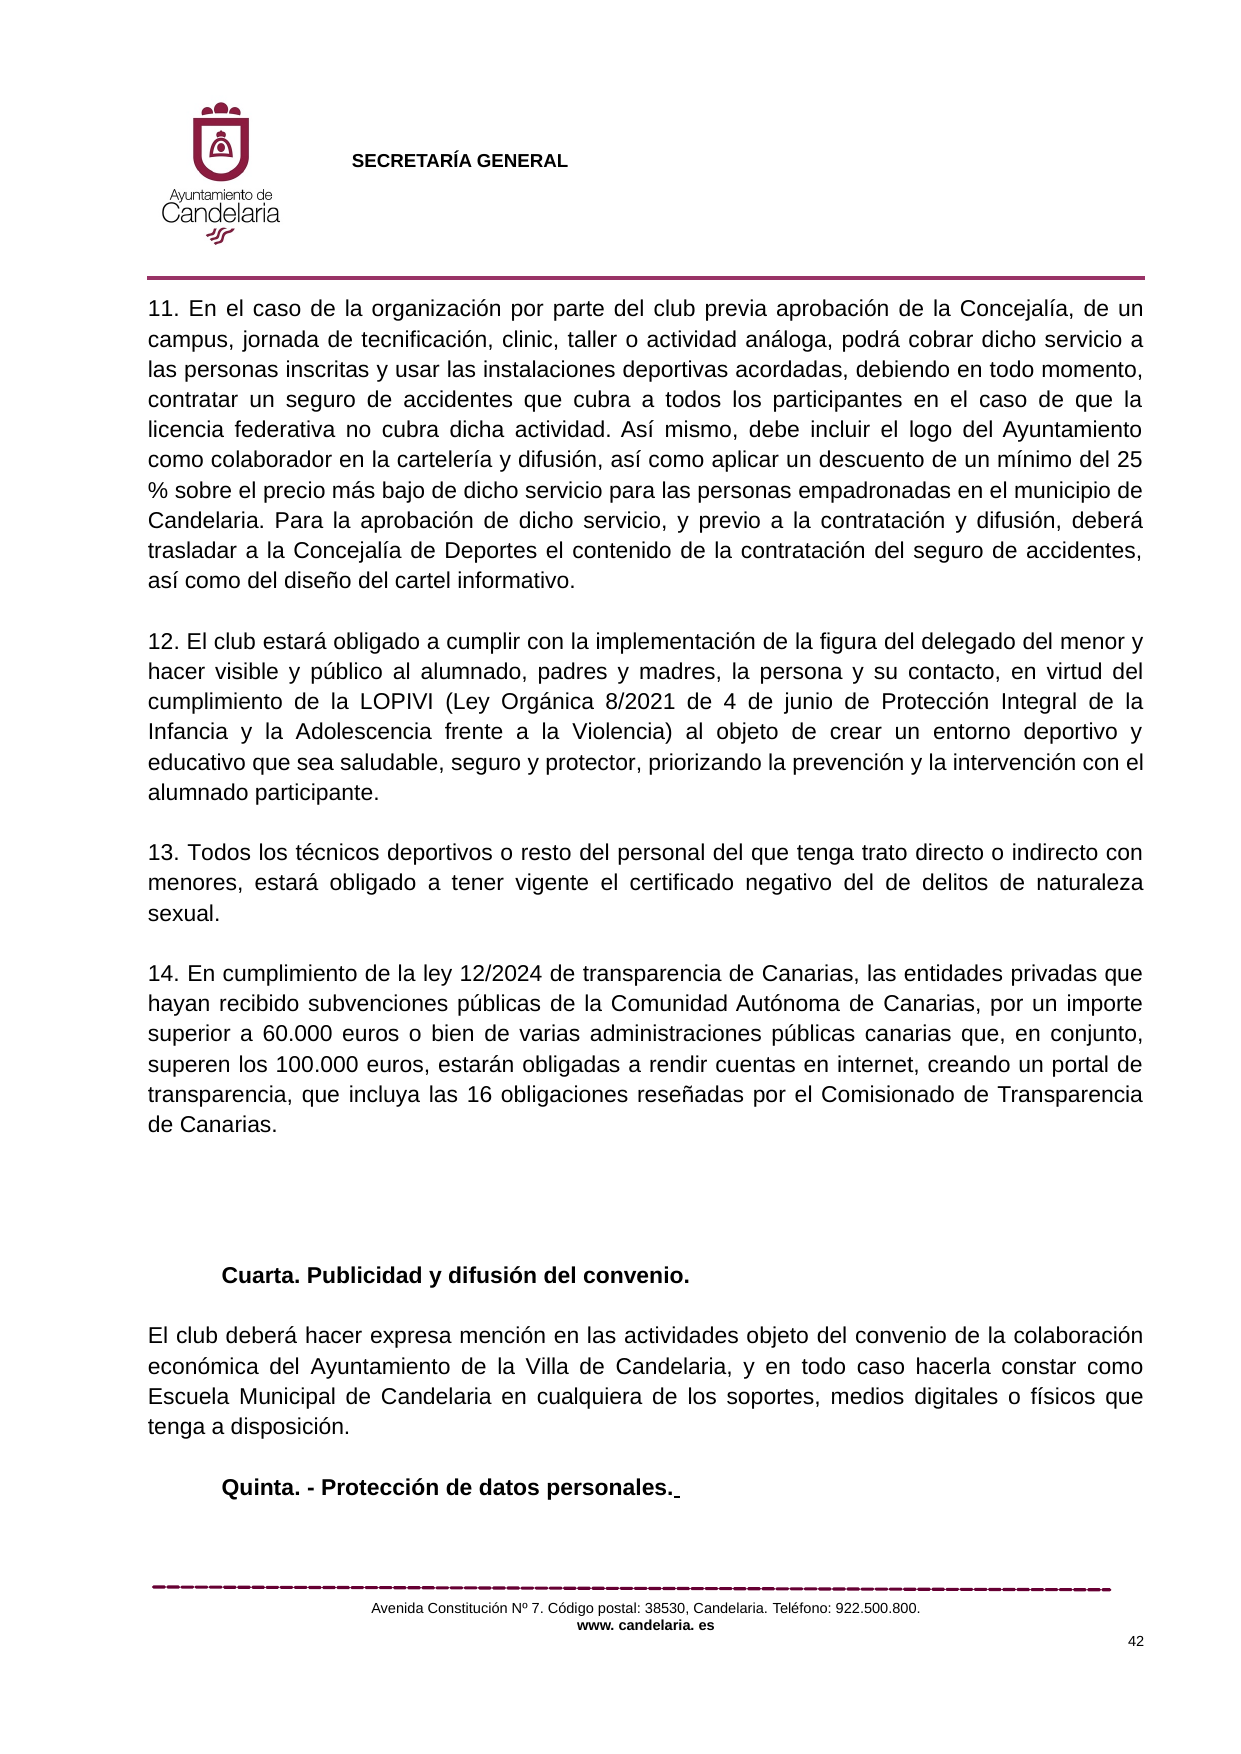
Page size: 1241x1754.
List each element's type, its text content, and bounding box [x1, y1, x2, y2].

text 12. El club estará obligado a cumplir con la implementación de la figura del delegado del menor y hacer visible y público al alumnado, padres y madres, la persona y su contacto, en virtud del cumplimiento de la LOPIVI (Ley Orgánica 8/2021 de 4 de junio de Protección Integral de la Infancia y la Adolescencia frente a la Violencia) al objeto de crear un entorno deportivo y educativo que sea saludable, seguro y protector, priorizando la prevención y la intervención con el alumnado participante. [148, 628, 1144, 805]
text 13. Todos los técnicos deportivos o resto del personal del que tenga trato directo o indirecto con menores, estará obligado a tener vigente el certificado negativo del de delitos de naturaleza sexual. [148, 839, 1144, 926]
text 14. En cumplimiento de la ley 12/2024 de transparencia de Canarias, las entidades privadas que hayan recibido subvenciones públicas de la Comunidad Autónoma de Canarias, por un importe superior a 60.000 euros o bien de varias administraciones públicas canarias que, en conjunto, superen los 100.000 euros, estarán obligadas a rendir cuentas en internet, creando un portal de transparencia, que incluya las 16 obligaciones reseñadas por el Comisionado de Transparencia de Canarias. [148, 960, 1144, 1137]
text Cuarta. Publicidad y difusión del convenio. [221, 1262, 1144, 1288]
text 11. En el caso de la organización por parte del club previa aprobación de la Concejalía, de un campus, jornada de tecnificación, clinic, taller o actividad análoga, podrá cobrar dicho servicio a las personas inscritas y usar las instalaciones deportivas acordadas, debiendo en todo momento, contratar un seguro de accidentes que cubra a todos los participantes en el caso de que la licencia federativa no cubra dicha actividad. Así mismo, debe incluir el logo del Ayuntamiento como colaborador en la cartelería y difusión, así como aplicar un descuento de un mínimo del 25 % sobre el precio más bajo de dicho servicio para las personas empadronadas en el municipio de Candelaria. Para la aprobación de dicho servicio, y previo a la contratación y difusión, deberá trasladar a la Concejalía de Deportes el contenido de la contratación del seguro de accidentes, así como del diseño del cartel informativo. [148, 295, 1144, 593]
text Quinta. - Protección de datos personales. [221, 1473, 1144, 1500]
text El club deberá hacer expresa mención en las actividades objeto del convenio de la colaboración económica del Ayuntamiento de la Villa de Candelaria, y en todo caso hacerla constar como Escuela Municipal de Candelaria en cualquiera de los soportes, medios digitales o físicos que tenga a disposición. [148, 1322, 1144, 1439]
